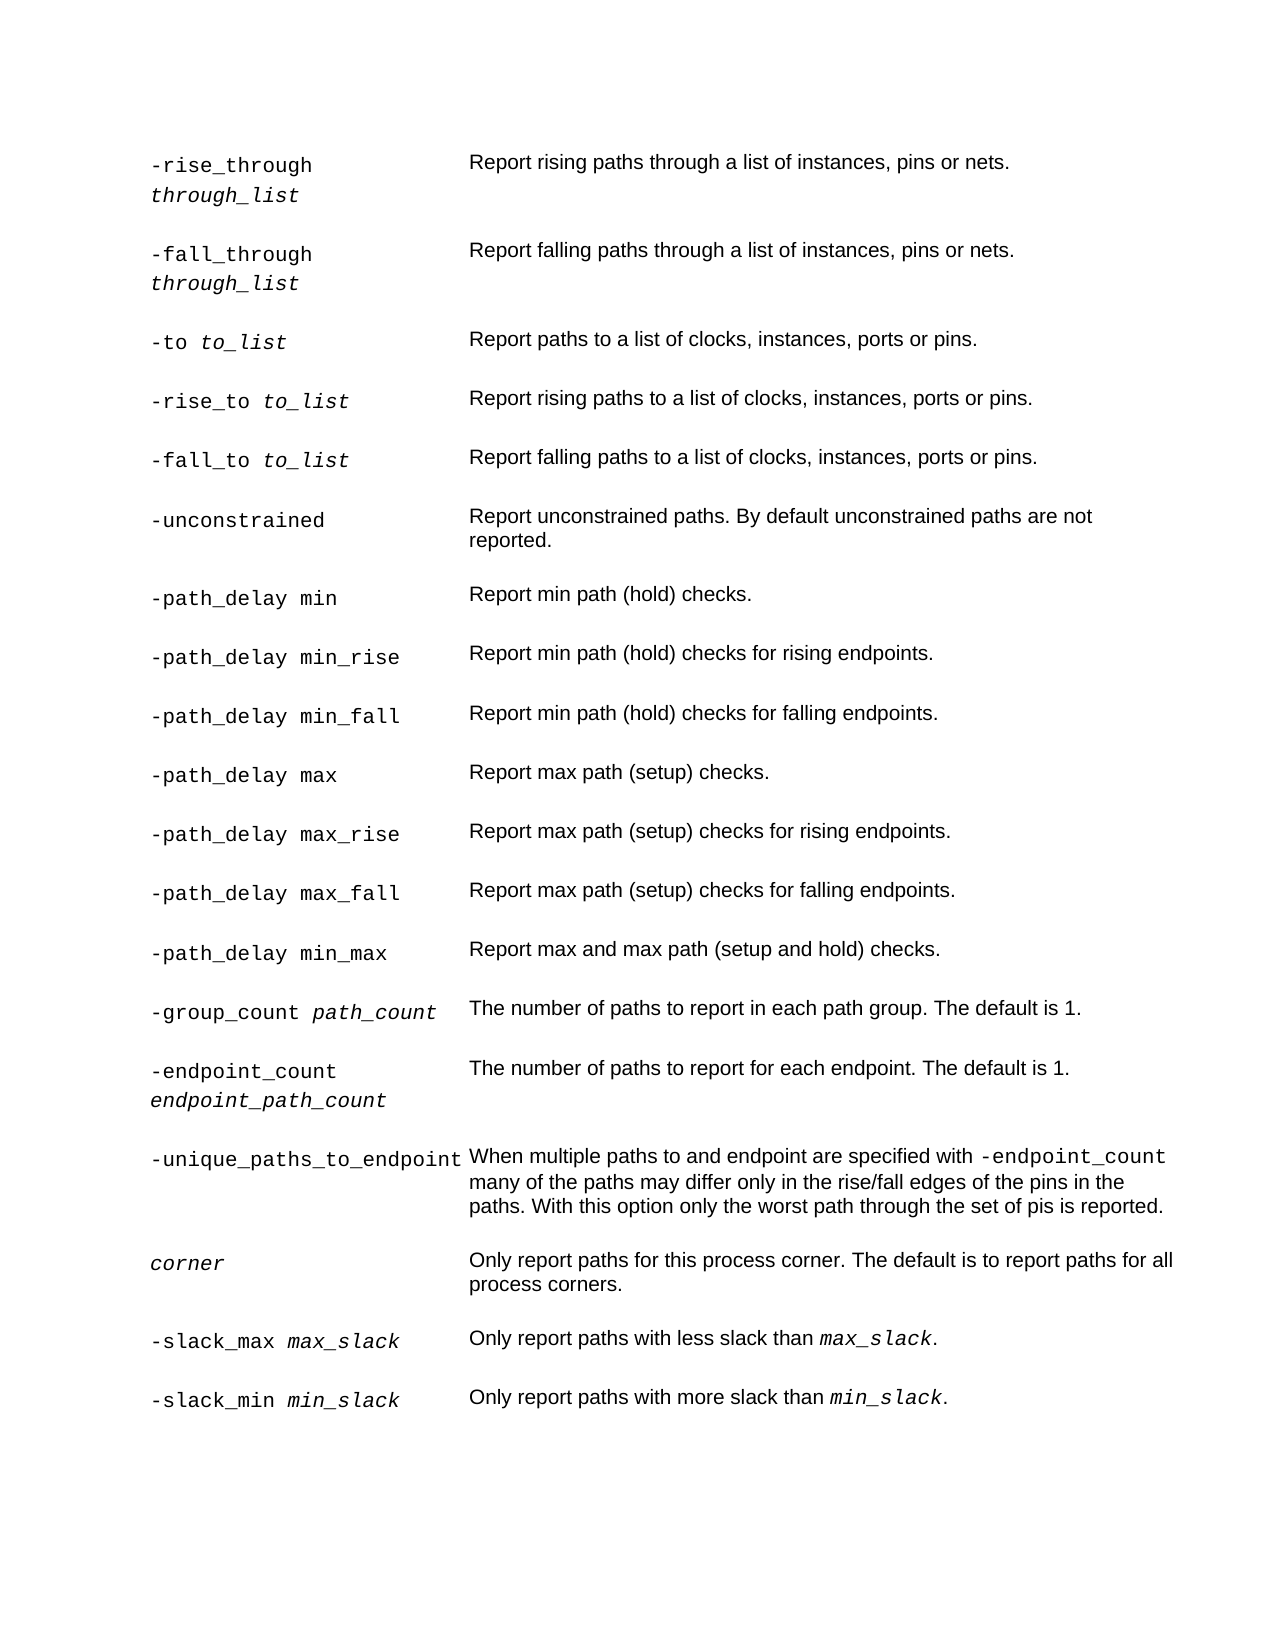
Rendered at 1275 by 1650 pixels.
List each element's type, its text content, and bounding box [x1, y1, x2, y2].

table_cell Report paths to a list of clocks, instances, ports or pins. [469, 327, 1180, 386]
table_cell The number of paths to report in each path group. The default is 1. [469, 996, 1180, 1055]
table_cell -path_delay max [150, 760, 469, 819]
table_cell Report max path (setup) checks for falling endpoints. [469, 878, 1180, 937]
table_cell ‑unique_paths_to_endpoint [150, 1144, 469, 1247]
table_cell Only report paths with less slack than max_slack. [469, 1325, 1180, 1384]
table_cell -slack_max max_slack [150, 1325, 469, 1384]
table_cell -to to_list [150, 327, 469, 386]
table_cell Report min path (hold) checks for falling endpoints. [469, 700, 1180, 759]
table_cell Report unconstrained paths. By default unconstrained paths are not reported. [469, 504, 1180, 582]
table_cell When multiple paths to and endpoint are specified with ‑endpoint_count many of the paths may differ only in the rise/fall edges of the pins in the paths. With this option only the worst path through the set of pis is reported. [469, 1144, 1180, 1247]
table_cell Report falling paths to a list of clocks, instances, ports or pins. [469, 445, 1180, 504]
table_cell Only report paths with more slack than min_slack. [469, 1385, 1180, 1444]
table_cell -path_delay min [150, 582, 469, 641]
table_cell -rise_to to_list [150, 386, 469, 445]
table_cell Report max path (setup) checks for rising endpoints. [469, 819, 1180, 878]
table_cell -rise_through through_list [150, 150, 469, 238]
table_cell -path_delay min_rise [150, 641, 469, 700]
table_cell -unconstrained [150, 504, 469, 582]
table_cell -endpoint_count endpoint_path_count [150, 1055, 469, 1144]
table_cell -path_delay max_rise [150, 819, 469, 878]
table_cell Report min path (hold) checks for rising endpoints. [469, 641, 1180, 700]
table_cell -slack_min min_slack [150, 1385, 469, 1444]
table_cell Only report paths for this process corner. The default is to report paths for all process corners. [469, 1248, 1180, 1325]
table_cell The number of paths to report for each endpoint. The default is 1. [469, 1055, 1180, 1144]
table_cell -path_delay max_fall [150, 878, 469, 937]
table_cell Report rising paths to a list of clocks, instances, ports or pins. [469, 386, 1180, 445]
table_cell Report rising paths through a list of instances, pins or nets. [469, 150, 1180, 238]
table_cell Report max path (setup) checks. [469, 760, 1180, 819]
table_cell -group_count path_count [150, 996, 469, 1055]
table_cell -fall_to to_list [150, 445, 469, 504]
table_cell Report falling paths through a list of instances, pins or nets. [469, 238, 1180, 327]
table_cell Report max and max path (setup and hold) checks. [469, 937, 1180, 996]
table_cell -fall_through through_list [150, 238, 469, 327]
table_cell Report min path (hold) checks. [469, 582, 1180, 641]
table_cell corner [150, 1248, 469, 1325]
table_cell -path_delay min_max [150, 937, 469, 996]
table_cell -path_delay min_fall [150, 700, 469, 759]
